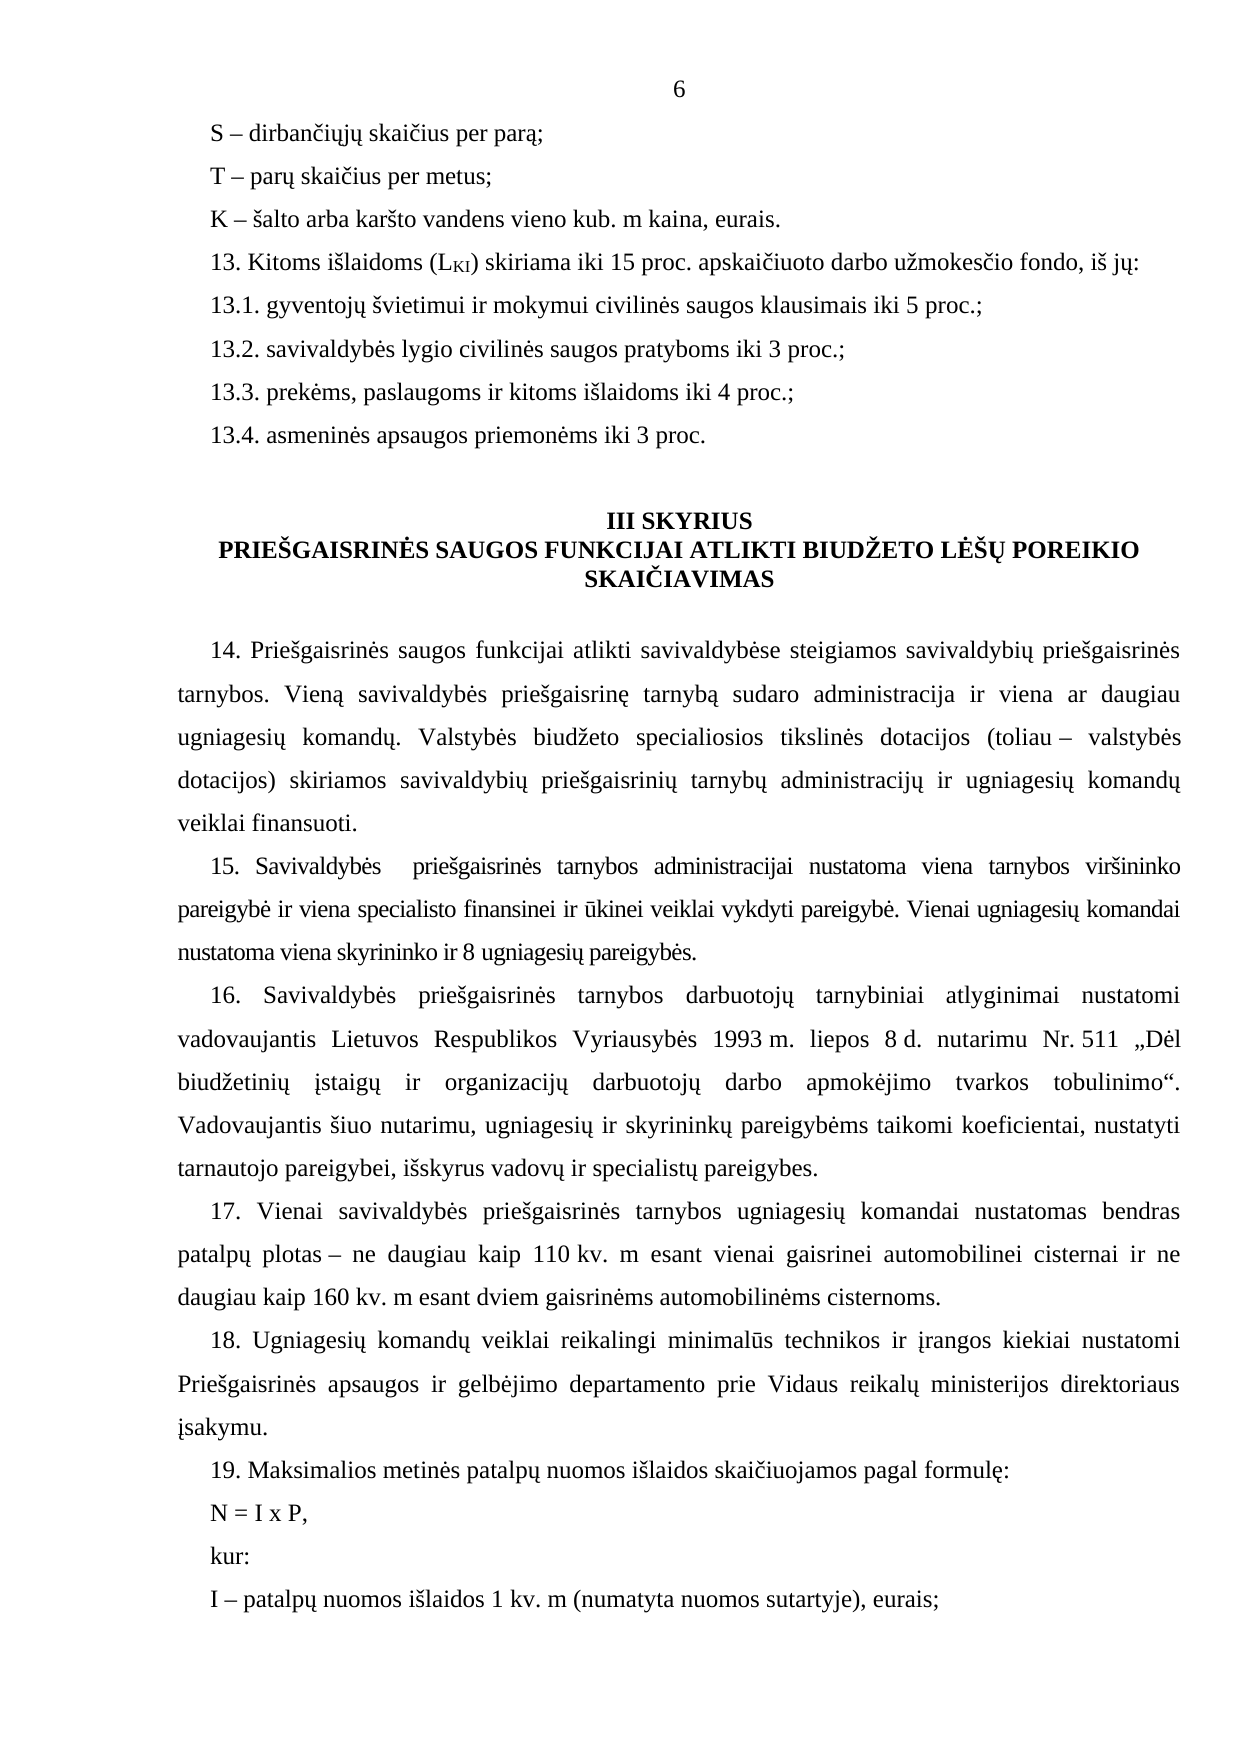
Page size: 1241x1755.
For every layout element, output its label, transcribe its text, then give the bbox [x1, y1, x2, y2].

text 19. Maksimalios metinės patalpų nuomos išlaidos skaičiuojamos pagal formulę: [177, 1455, 1181, 1484]
text N = I x P, [177, 1498, 1181, 1527]
text 16. Savivaldybės priešgaisrinės tarnybos darbuotojų tarnybiniai atlyginimai nustatomi vadovaujantis Lietuvos Respublikos Vyriausybės 1993 m. liepos 8 d. nutarimu Nr. 511 „Dėl biudžetinių įstaigų ir organizacijų darbuotojų darbo apmokėjimo tvarkos tobulinimo“. Vadovaujantis šiuo nutarimu, ugniagesių ir skyrininkų pareigybėms taikomi koeficientai, nustatyti tarnautojo pareigybei, išskyrus vadovų ir specialistų pareigybes. [177, 981, 1181, 1182]
text Priešgaisrinės saugos FUNKCIJAI ATLIKTI biudžeto LĖŠŲ POREIKIO SKAIČIAVIMAS [177, 535, 1181, 592]
text I – patalpų nuomos išlaidos 1 kv. m (numatyta nuomos sutartyje), eurais; [177, 1584, 1181, 1613]
text kur: [177, 1541, 1181, 1570]
text 13.4. asmeninės apsaugos priemonėms iki 3 proc. [177, 420, 1181, 449]
text 13.2. savivaldybės lygio civilinės saugos pratyboms iki 3 proc.; [177, 334, 1181, 362]
text K – šalto arba karšto vandens vieno kub. m kaina, eurais. [177, 204, 1181, 233]
text 15. Savivaldybės priešgaisrinės tarnybos administracijai nustatoma viena tarnybos viršininko pareigybė ir viena specialisto finansinei ir ūkinei veiklai vykdyti pareigybė. Vienai ugniagesių komandai nustatoma viena skyrininko ir 8 ugniagesių pareigybės. [177, 851, 1181, 966]
text 13.3. prekėms, paslaugoms ir kitoms išlaidoms iki 4 proc.; [177, 377, 1181, 406]
text S – dirbančiųjų skaičius per parą; [177, 118, 1181, 147]
text 13.1. gyventojų švietimui ir mokymui civilinės saugos klausimais iki 5 proc.; [177, 291, 1181, 319]
text 13. Kitoms išlaidoms (LKI) skiriama iki 15 proc. apskaičiuoto darbo užmokesčio fondo, iš jų: [177, 247, 1181, 276]
text III skyrius [177, 506, 1181, 535]
text T – parų skaičius per metus; [177, 161, 1181, 190]
text 18. Ugniagesių komandų veiklai reikalingi minimalūs technikos ir įrangos kiekiai nustatomi Priešgaisrinės apsaugos ir gelbėjimo departamento prie Vidaus reikalų ministerijos direktoriaus įsakymu. [177, 1326, 1181, 1441]
text 17. Vienai savivaldybės priešgaisrinės tarnybos ugniagesių komandai nustatomas bendras patalpų plotas – ne daugiau kaip 110 kv. m esant vienai gaisrinei automobilinei cisternai ir ne daugiau kaip 160 kv. m esant dviem gaisrinėms automobilinėms cisternoms. [177, 1196, 1181, 1311]
text 14. Priešgaisrinės saugos funkcijai atlikti savivaldybėse steigiamos savivaldybių priešgaisrinės tarnybos. Vieną savivaldybės priešgaisrinę tarnybą sudaro administracija ir viena ar daugiau ugniagesių komandų. Valstybės biudžeto specialiosios tikslinės dotacijos (toliau – valstybės dotacijos) skiriamos savivaldybių priešgaisrinių tarnybų administracijų ir ugniagesių komandų veiklai finansuoti. [177, 636, 1181, 837]
